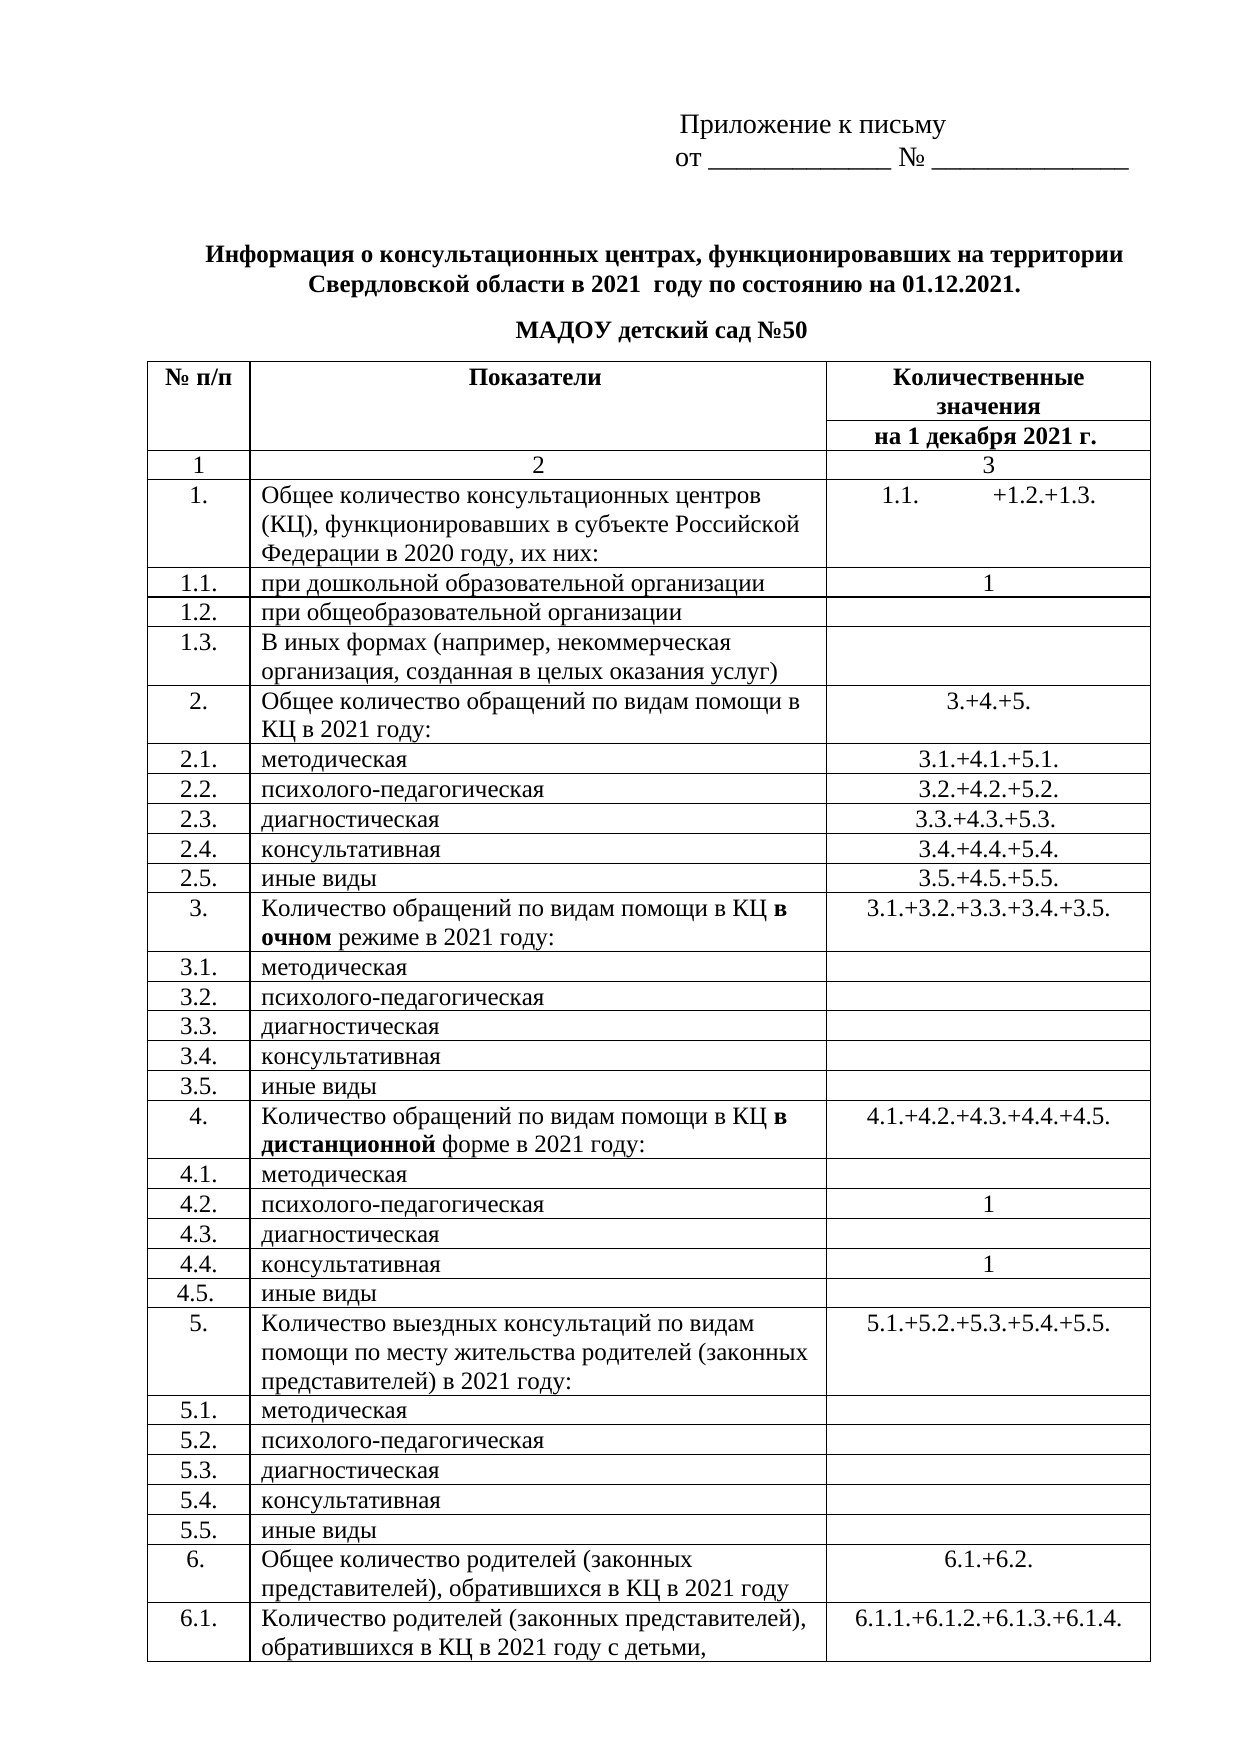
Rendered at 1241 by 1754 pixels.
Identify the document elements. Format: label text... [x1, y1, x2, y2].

table_cell 4.1. [148, 1159, 249, 1188]
table_cell диагностическая [251, 1455, 826, 1484]
table_cell [827, 598, 1150, 626]
table_cell [827, 1011, 1150, 1040]
table_cell 2.5. [148, 864, 249, 892]
table_cell 5. [148, 1308, 249, 1394]
text МАДОУ детский сад №50 [177, 315, 1152, 344]
table_cell 6.1. [148, 1603, 249, 1661]
table_cell 3.+4.+5. [827, 686, 1150, 743]
table_cell 2 [251, 451, 826, 479]
table_cell Общее количество консультационных центров (КЦ), функционировавших в субъекте Российской Федерации в 2020 году, их них: [251, 480, 826, 567]
table_cell при дошкольной образовательной организации [251, 568, 826, 596]
table_cell Количество обращений по видам помощи в КЦ в очном режиме в 2021 году: [251, 893, 826, 951]
table_cell Количество обращений по видам помощи в КЦ в дистанционной форме в 2021 году: [251, 1101, 826, 1158]
table_cell 2.3. [148, 804, 249, 833]
table_cell [827, 1396, 1150, 1424]
table_cell психолого-педагогическая [251, 1189, 826, 1218]
table_cell 2.4. [148, 834, 249, 862]
table_cell 4.1.+4.2.+4.3.+4.4.+4.5. [827, 1101, 1150, 1158]
table_cell 1. [148, 480, 249, 567]
table_cell Количество выездных консультаций по видам помощи по месту жительства родителей (законных представителей) в 2021 году: [251, 1308, 826, 1394]
table_cell 2.1. [148, 744, 249, 773]
table_cell иные виды [251, 1071, 826, 1100]
table_cell 5.4. [148, 1485, 249, 1514]
table_cell иные виды [251, 1279, 826, 1307]
table_cell [827, 952, 1150, 981]
table_cell 1 [827, 1249, 1150, 1277]
table_cell методическая [251, 744, 826, 773]
table_cell 3 [827, 451, 1150, 479]
table_cell [827, 1071, 1150, 1100]
table_cell 4.3. [148, 1219, 249, 1248]
table_cell [827, 1041, 1150, 1070]
table_cell [827, 1515, 1150, 1543]
table_cell 1.3. [148, 627, 249, 685]
table_cell [827, 1455, 1150, 1484]
table_header Количественные значения [827, 362, 1150, 420]
table_cell диагностическая [251, 1011, 826, 1040]
table_cell [827, 1159, 1150, 1188]
table_cell 4.5. [148, 1279, 249, 1307]
table_cell 3.1.+3.2.+3.3.+3.4.+3.5. [827, 893, 1150, 951]
table_cell Общее количество обращений по видам помощи в КЦ в 2021 году: [251, 686, 826, 743]
table_cell [827, 1485, 1150, 1514]
table_cell 6. [148, 1545, 249, 1602]
table_cell 3.1. [148, 952, 249, 981]
table_cell 6.1.1.+6.1.2.+6.1.3.+6.1.4. [827, 1603, 1150, 1661]
table_cell 6.1.+6.2. [827, 1545, 1150, 1602]
table_cell 1 [827, 568, 1150, 596]
table_cell 5.3. [148, 1455, 249, 1484]
table_cell 3.1.+4.1.+5.1. [827, 744, 1150, 773]
table_cell диагностическая [251, 804, 826, 833]
table_cell 5.1.+5.2.+5.3.+5.4.+5.5. [827, 1308, 1150, 1394]
table_cell 3.3. [148, 1011, 249, 1040]
table_cell методическая [251, 952, 826, 981]
table_cell 4.2. [148, 1189, 249, 1218]
text от _____________ № ______________ [177, 140, 1152, 172]
table_cell психолого-педагогическая [251, 774, 826, 803]
table_header № п/п [148, 362, 249, 449]
table_cell 1.1. [148, 568, 249, 596]
table_cell психолого-педагогическая [251, 1425, 826, 1454]
table_cell консультативная [251, 1485, 826, 1514]
text Информация о консультационных центрах, функционировавших на территории Свердловской области в 2021 году по состоянию на 01.12.2021. [177, 239, 1152, 297]
table_cell 3.3.+4.3.+5.3. [827, 804, 1150, 833]
table_cell диагностическая [251, 1219, 826, 1248]
table_cell [827, 1279, 1150, 1307]
table_cell 5.1. [148, 1396, 249, 1424]
table_cell [827, 982, 1150, 1010]
table_cell 1 [148, 451, 249, 479]
table_cell [827, 627, 1150, 685]
table_cell консультативная [251, 1041, 826, 1070]
table_cell 3.5.+4.5.+5.5. [827, 864, 1150, 892]
table_cell 3.2.+4.2.+5.2. [827, 774, 1150, 803]
table_header Показатели [251, 362, 826, 449]
table_cell методическая [251, 1396, 826, 1424]
table_cell 3.4.+4.4.+5.4. [827, 834, 1150, 862]
table_cell 2.2. [148, 774, 249, 803]
table_cell Количество родителей (законных представителей), обратившихся в КЦ в 2021 году с детьми, [251, 1603, 826, 1661]
table_cell [827, 1219, 1150, 1248]
table_cell В иных формах (например, некоммерческая организация, созданная в целых оказания услуг) [251, 627, 826, 685]
table_cell 4. [148, 1101, 249, 1158]
table_cell +1.2.+1.3. [827, 480, 1150, 567]
table_cell консультативная [251, 834, 826, 862]
table_cell на 1 декабря 2021 г. [827, 421, 1150, 449]
table_cell 5.2. [148, 1425, 249, 1454]
text Приложение к письму [679, 74, 1152, 140]
table_cell при общеобразовательной организации [251, 598, 826, 626]
table_cell 3.2. [148, 982, 249, 1010]
table_cell 4.4. [148, 1249, 249, 1277]
table_cell методическая [251, 1159, 826, 1188]
table_cell 3.5. [148, 1071, 249, 1100]
table_cell 1 [827, 1189, 1150, 1218]
table_cell 5.5. [148, 1515, 249, 1543]
table_cell 2. [148, 686, 249, 743]
table_cell психолого-педагогическая [251, 982, 826, 1010]
table_cell [827, 1425, 1150, 1454]
table_cell консультативная [251, 1249, 826, 1277]
table_cell 3. [148, 893, 249, 951]
table_cell иные виды [251, 864, 826, 892]
table_cell иные виды [251, 1515, 826, 1543]
table_cell 3.4. [148, 1041, 249, 1070]
table_cell Общее количество родителей (законных представителей), обратившихся в КЦ в 2021 году [251, 1545, 826, 1602]
table_cell 1.2. [148, 598, 249, 626]
